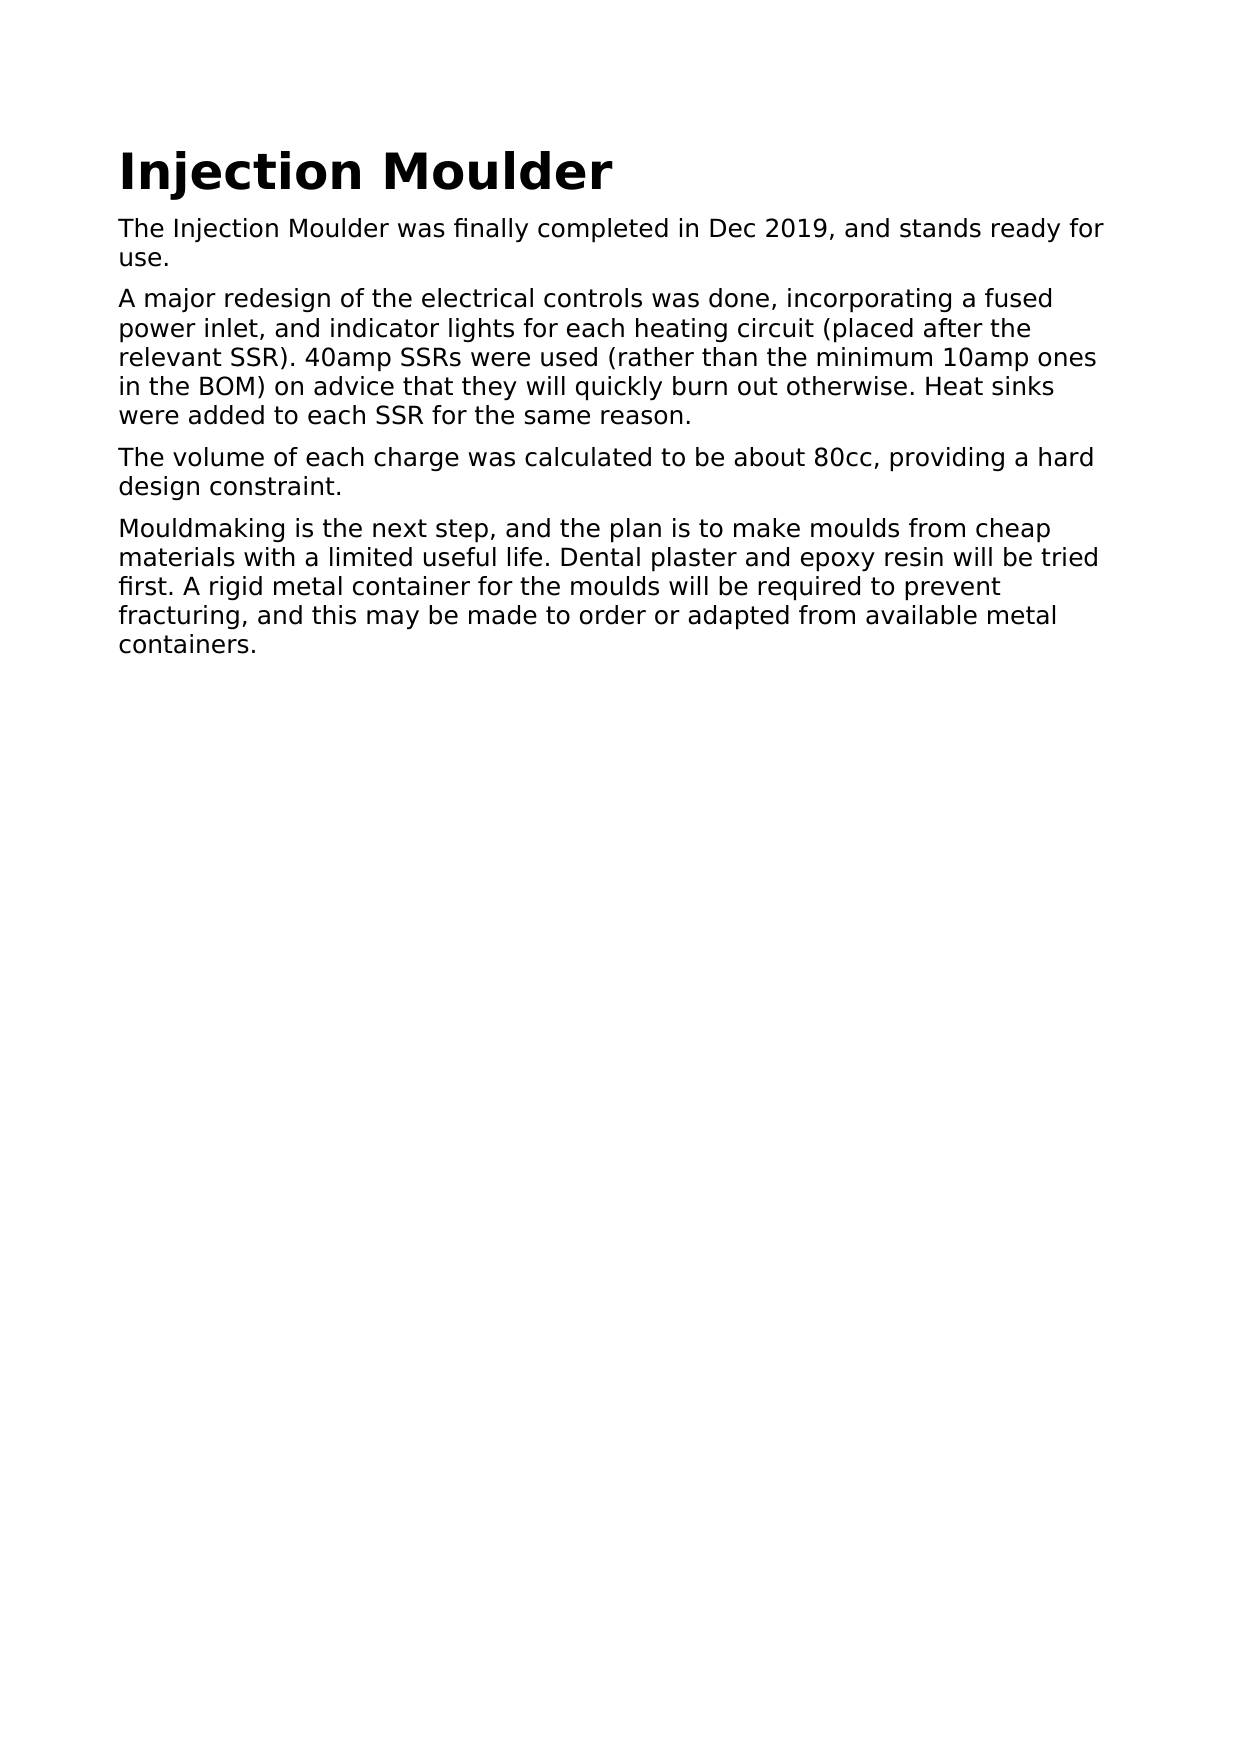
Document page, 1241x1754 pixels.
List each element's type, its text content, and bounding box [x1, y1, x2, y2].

subtitle Injection Moulder [118, 143, 1122, 201]
text The volume of each charge was calculated to be about 80cc, providing a hard design constraint. [118, 443, 1122, 501]
text Mouldmaking is the next step, and the plan is to make moulds from cheap materials with a limited useful life. Dental plaster and epoxy resin will be tried first. A rigid metal container for the moulds will be required to prevent fracturing, and this may be made to order or adapted from available metal containers. [118, 514, 1122, 660]
text A major redesign of the electrical controls was done, incorporating a fused power inlet, and indicator lights for each heating circuit (placed after the relevant SSR). 40amp SSRs were used (rather than the minimum 10amp ones in the BOM) on advice that they will quickly burn out otherwise. Heat sinks were added to each SSR for the same reason. [118, 285, 1122, 431]
text The Injection Moulder was finally completed in Dec 2019, and stands ready for use. [118, 214, 1122, 272]
